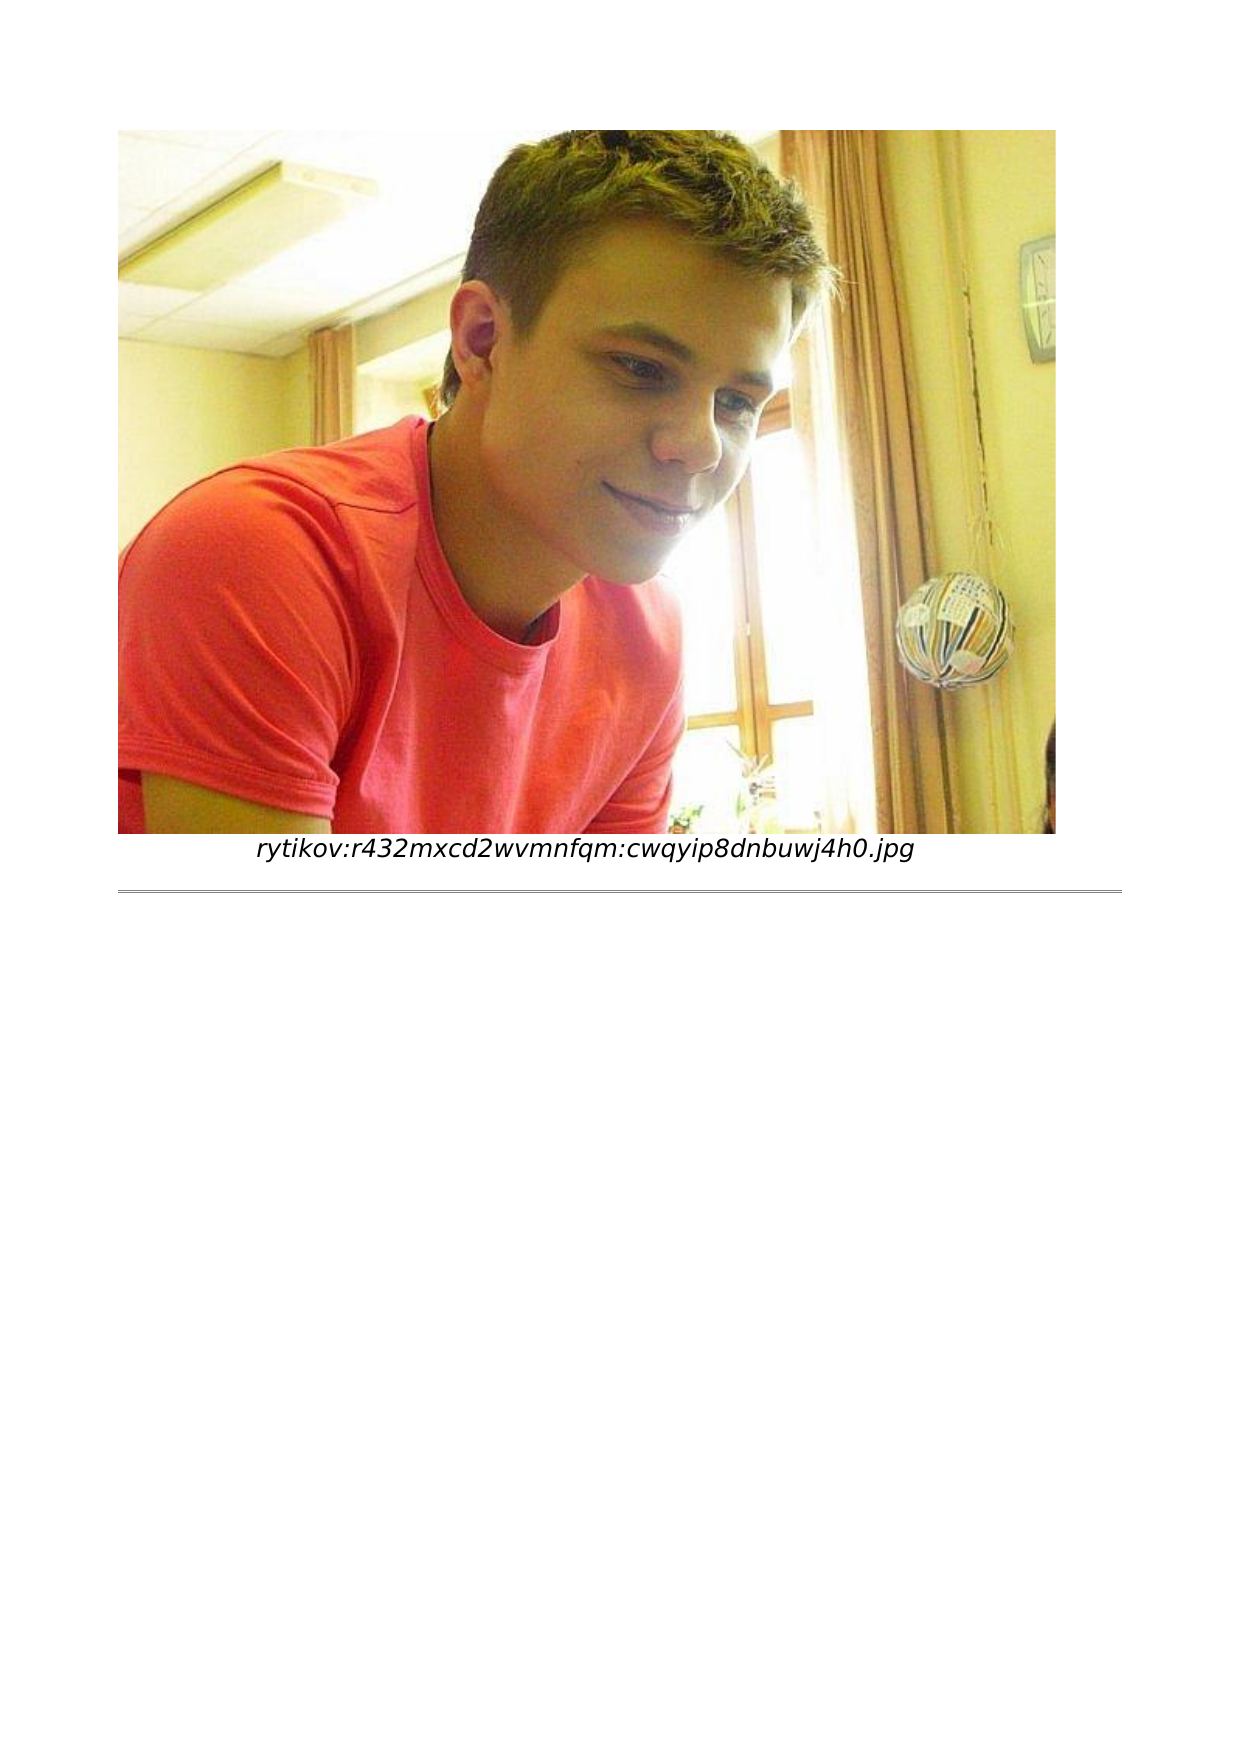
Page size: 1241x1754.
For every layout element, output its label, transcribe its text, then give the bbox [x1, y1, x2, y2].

text rytikov:r432mxcd2wvmnfqm:cwqyip8dnbuwj4h0.jpg [118, 834, 1056, 863]
picture [118, 130, 1056, 834]
